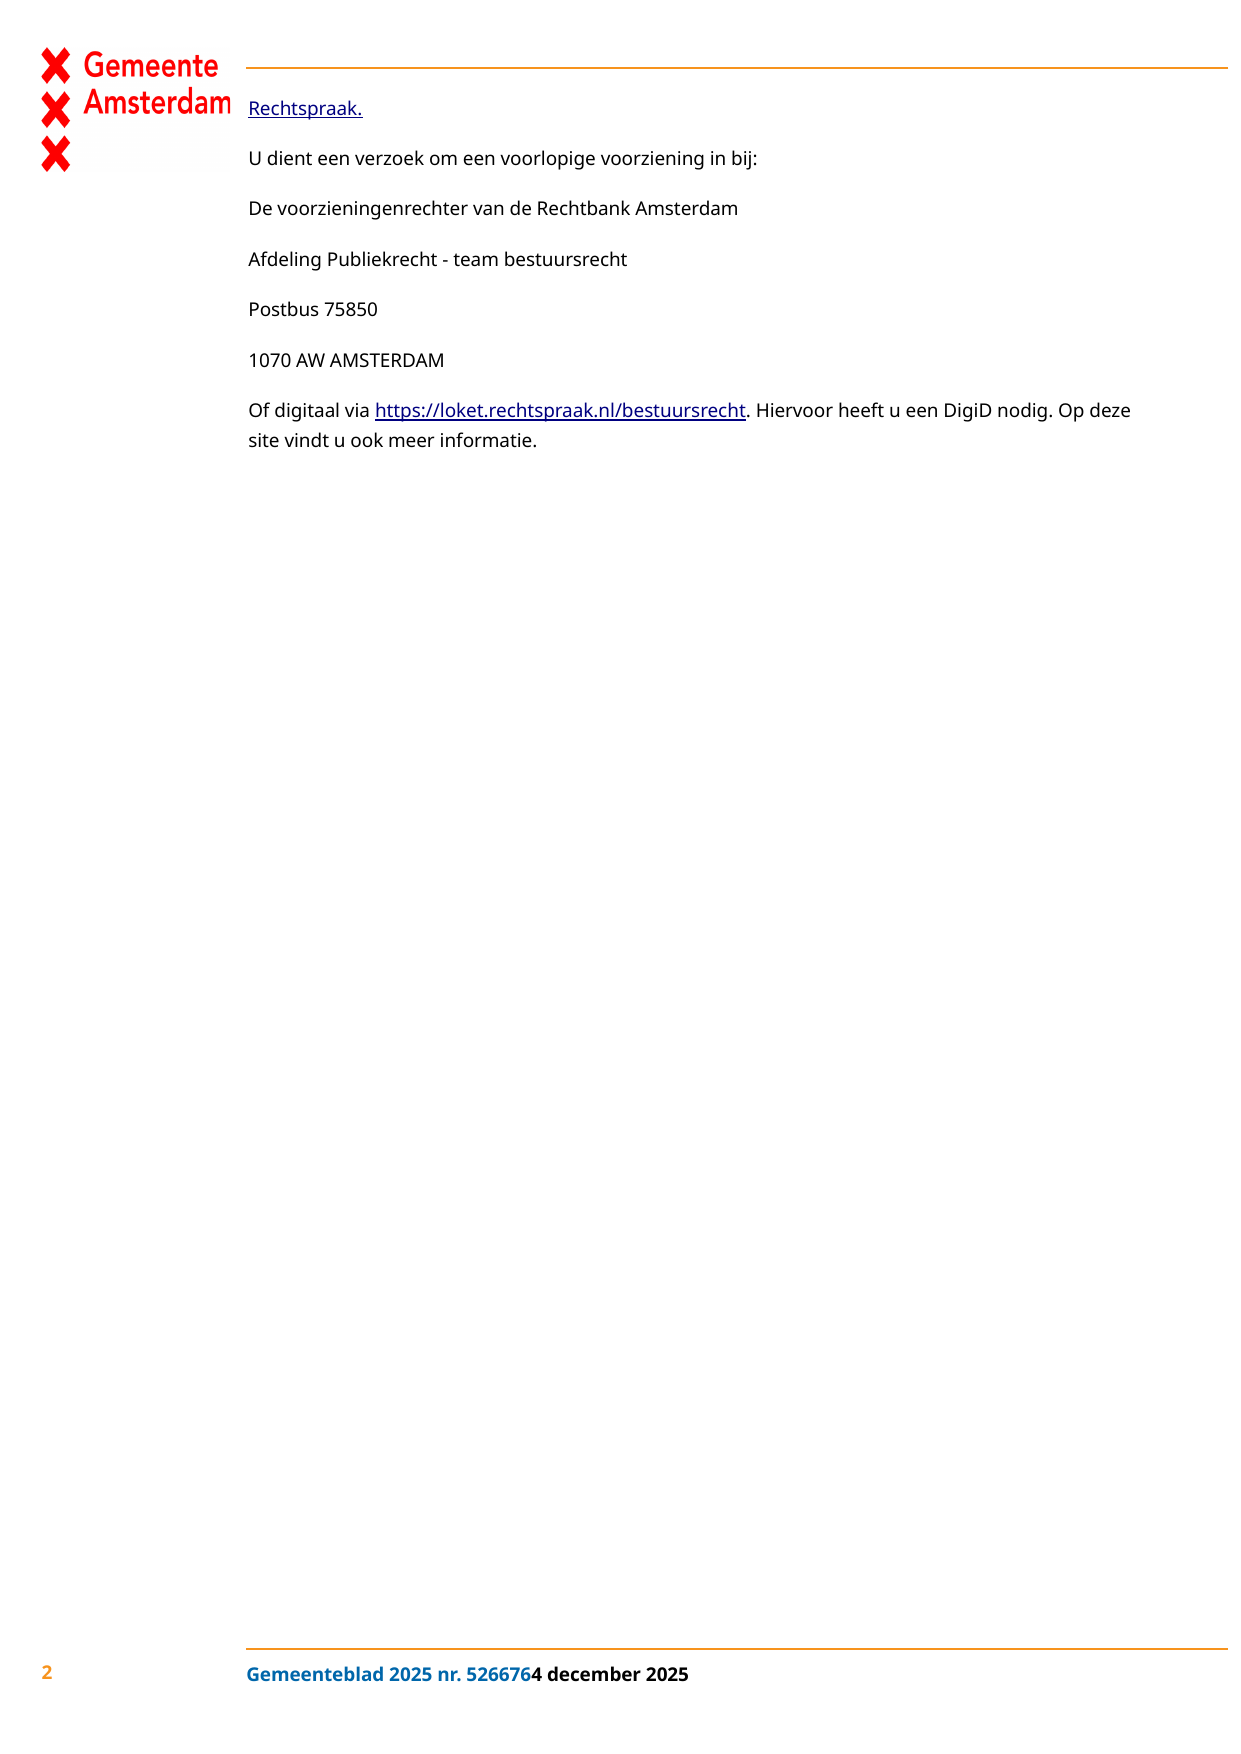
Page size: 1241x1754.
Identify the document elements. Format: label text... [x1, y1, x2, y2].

text De voorzieningenrechter van de Rechtbank Amsterdam [248, 196, 1152, 221]
text Of digitaal via https://loket.rechtspraak.nl/bestuursrecht. Hiervoor heeft u een DigiD nodig. Op deze site vindt u ook meer informatie. [248, 397, 1152, 453]
text Postbus 75850 [248, 296, 1152, 322]
text Rechtspraak. [248, 95, 1152, 121]
picture [41, 47, 231, 172]
text Afdeling Publiekrecht - team bestuursrecht [248, 246, 1152, 272]
text 1070 AW AMSTERDAM [248, 347, 1152, 373]
text U dient een verzoek om een voorlopige voorziening in bij: [248, 145, 1152, 171]
